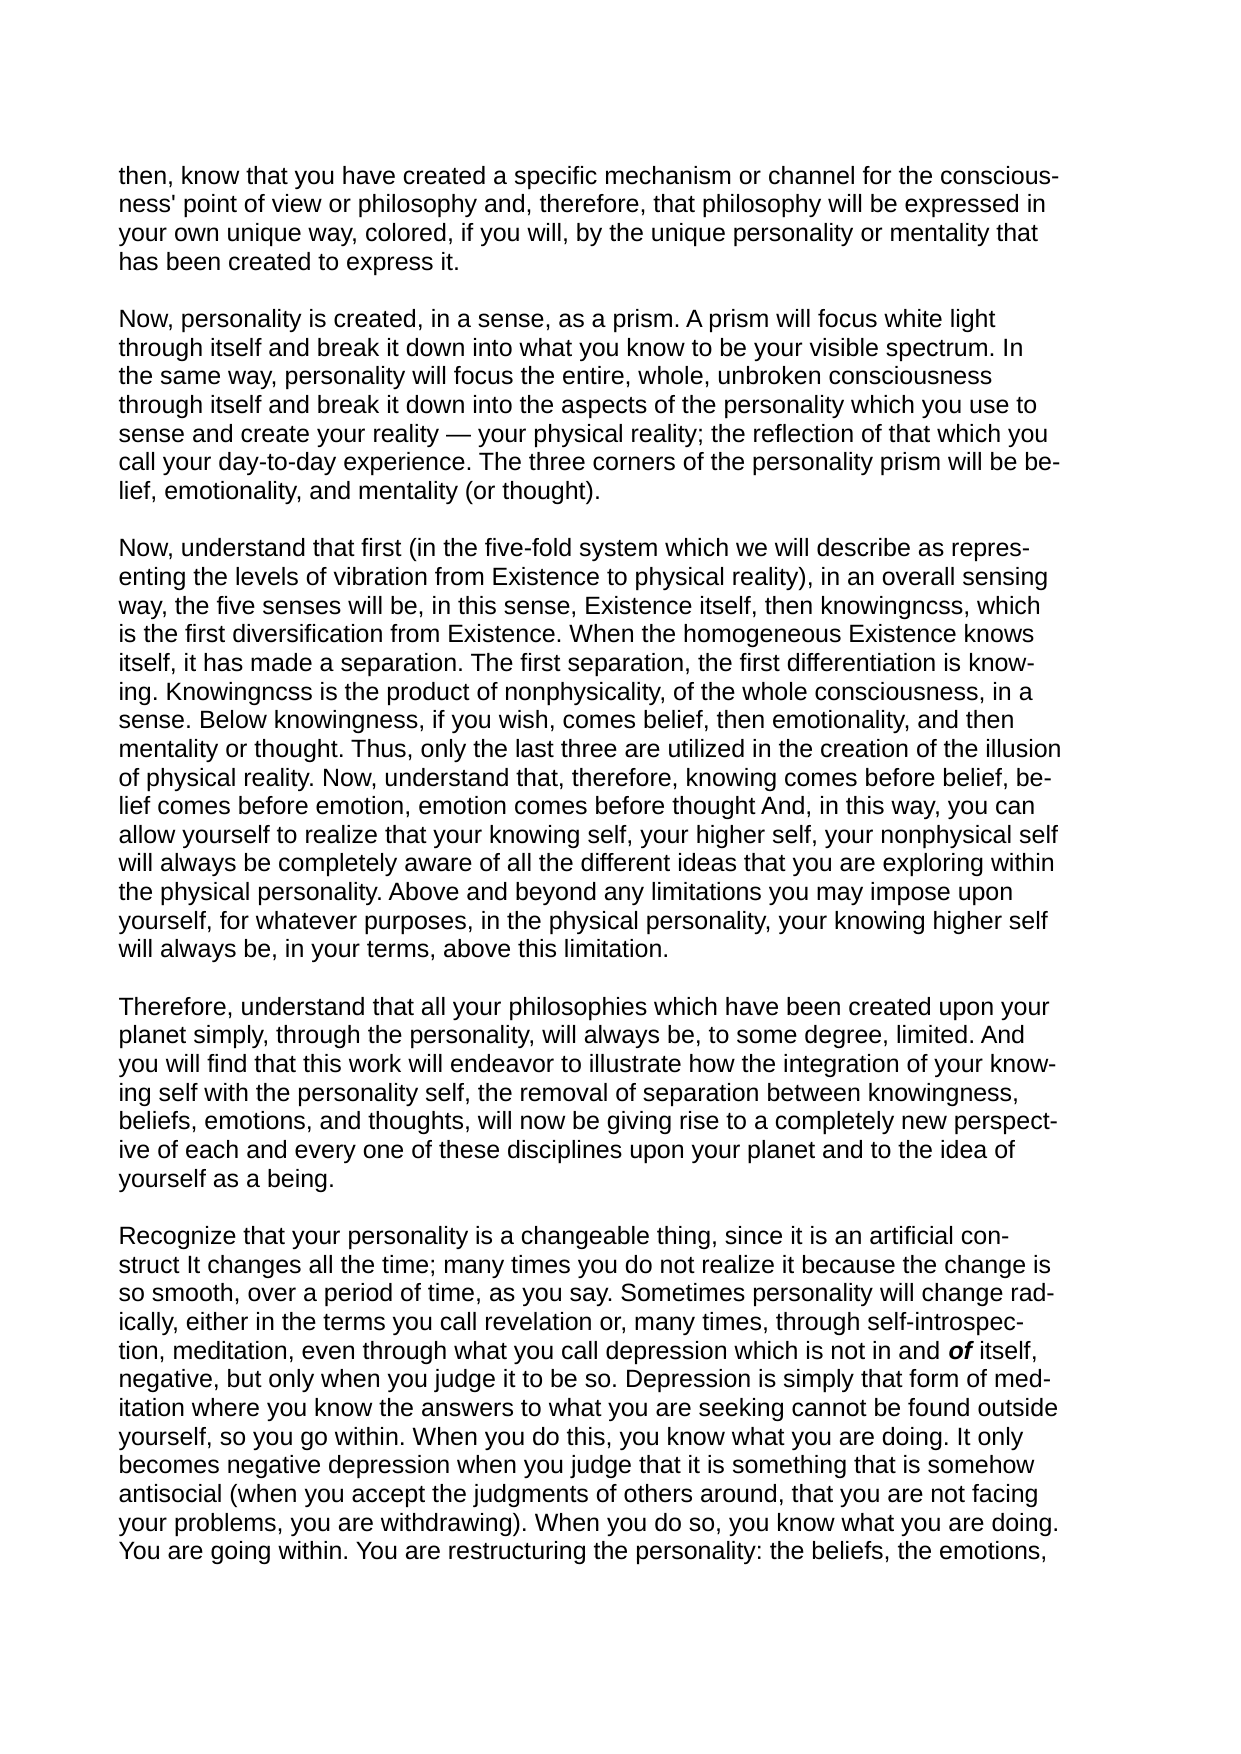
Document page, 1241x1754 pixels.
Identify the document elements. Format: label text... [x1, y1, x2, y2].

text through itself and break it down into what you know to be your visible spectrum. In [118, 333, 1240, 362]
text yourself as a being. [118, 1164, 1240, 1193]
text you will find that this work will endeavor to illustrate how the integration of your know- [118, 1049, 1240, 1078]
text beliefs, emotions, and thoughts, will now be giving rise to a completely new perspect- [118, 1107, 1240, 1136]
text negative, but only when you judge it to be so. Depression is simply that form of med- [118, 1365, 1240, 1393]
text the physical personality. Above and beyond any limitations you may impose upon [118, 878, 1240, 906]
text ive of each and every one of these disciplines upon your planet and to the idea of [118, 1136, 1240, 1164]
text itself, it has made a separation. The first separation, the first differentiation is know- [118, 648, 1240, 677]
text Therefore, understand that all your philosophies which have been created upon your [118, 992, 1240, 1021]
text has been created to express it. [118, 247, 1240, 276]
text ing. Knowingncss is the product of nonphysicality, of the whole consciousness, in a [118, 677, 1240, 706]
text is the first diversification from Existence. When the homogeneous Existence knows [118, 620, 1240, 648]
text antisocial (when you accept the judgments of others around, that you are not facing [118, 1479, 1240, 1508]
text through itself and break it down into the aspects of the personality which you use to [118, 391, 1240, 419]
text sense and create your reality — your physical reality; the reflection of that which you [118, 419, 1240, 448]
text ness' point of view or philosophy and, therefore, that philosophy will be expressed in [118, 190, 1240, 218]
text will always be completely aware of all the different ideas that you are exploring within [118, 849, 1240, 878]
text call your day-to-day experience. The three corners of the personality prism will be be- [118, 448, 1240, 476]
text will always be, in your terms, above this limitation. [118, 935, 1240, 963]
text Now, personality is created, in a sense, as a prism. A prism will focus white light [118, 304, 1240, 333]
text mentality or thought. Thus, only the last three are utilized in the creation of the illusion [118, 734, 1240, 763]
text enting the levels of vibration from Existence to physical reality), in an overall sensing [118, 562, 1240, 591]
text the same way, personality will focus the entire, whole, unbroken consciousness [118, 362, 1240, 391]
text then, know that you have created a specific mechanism or channel for the conscious- [118, 161, 1240, 190]
text sense. Below knowingness, if you wish, comes belief, then emotionality, and then [118, 706, 1240, 734]
text You are going within. You are restructuring the personality: the beliefs, the emotions, [118, 1537, 1240, 1565]
text planet simply, through the personality, will always be, to some degree, limited. And [118, 1021, 1240, 1049]
text struct It changes all the time; many times you do not realize it because the change is [118, 1250, 1240, 1279]
text tion, meditation, even through what you call depression which is not in and of itself, [118, 1336, 1240, 1365]
text ing self with the personality self, the removal of separation between knowingness, [118, 1078, 1240, 1107]
text way, the five senses will be, in this sense, Existence itself, then knowingncss, which [118, 591, 1240, 620]
text Now, understand that first (in the five-fold system which we will describe as repres- [118, 534, 1240, 562]
text lief, emotionality, and mentality (or thought). [118, 476, 1240, 505]
text yourself, for whatever purposes, in the physical personality, your knowing higher self [118, 906, 1240, 935]
text your own unique way, colored, if you will, by the unique personality or mentality that [118, 218, 1240, 247]
text ically, either in the terms you call revelation or, many times, through self-introspec- [118, 1307, 1240, 1336]
text Recognize that your personality is a changeable thing, since it is an artificial con- [118, 1222, 1240, 1250]
text allow yourself to realize that your knowing self, your higher self, your nonphysical self [118, 820, 1240, 849]
text of physical reality. Now, understand that, therefore, knowing comes before belief, be- [118, 763, 1240, 792]
text lief comes before emotion, emotion comes before thought And, in this way, you can [118, 792, 1240, 820]
text becomes negative depression when you judge that it is something that is somehow [118, 1451, 1240, 1479]
text so smooth, over a period of time, as you say. Sometimes personality will change rad- [118, 1279, 1240, 1307]
text yourself, so you go within. When you do this, you know what you are doing. It only [118, 1422, 1240, 1451]
text your problems, you are withdrawing). When you do so, you know what you are doing. [118, 1508, 1240, 1537]
text itation where you know the answers to what you are seeking cannot be found outside [118, 1393, 1240, 1422]
